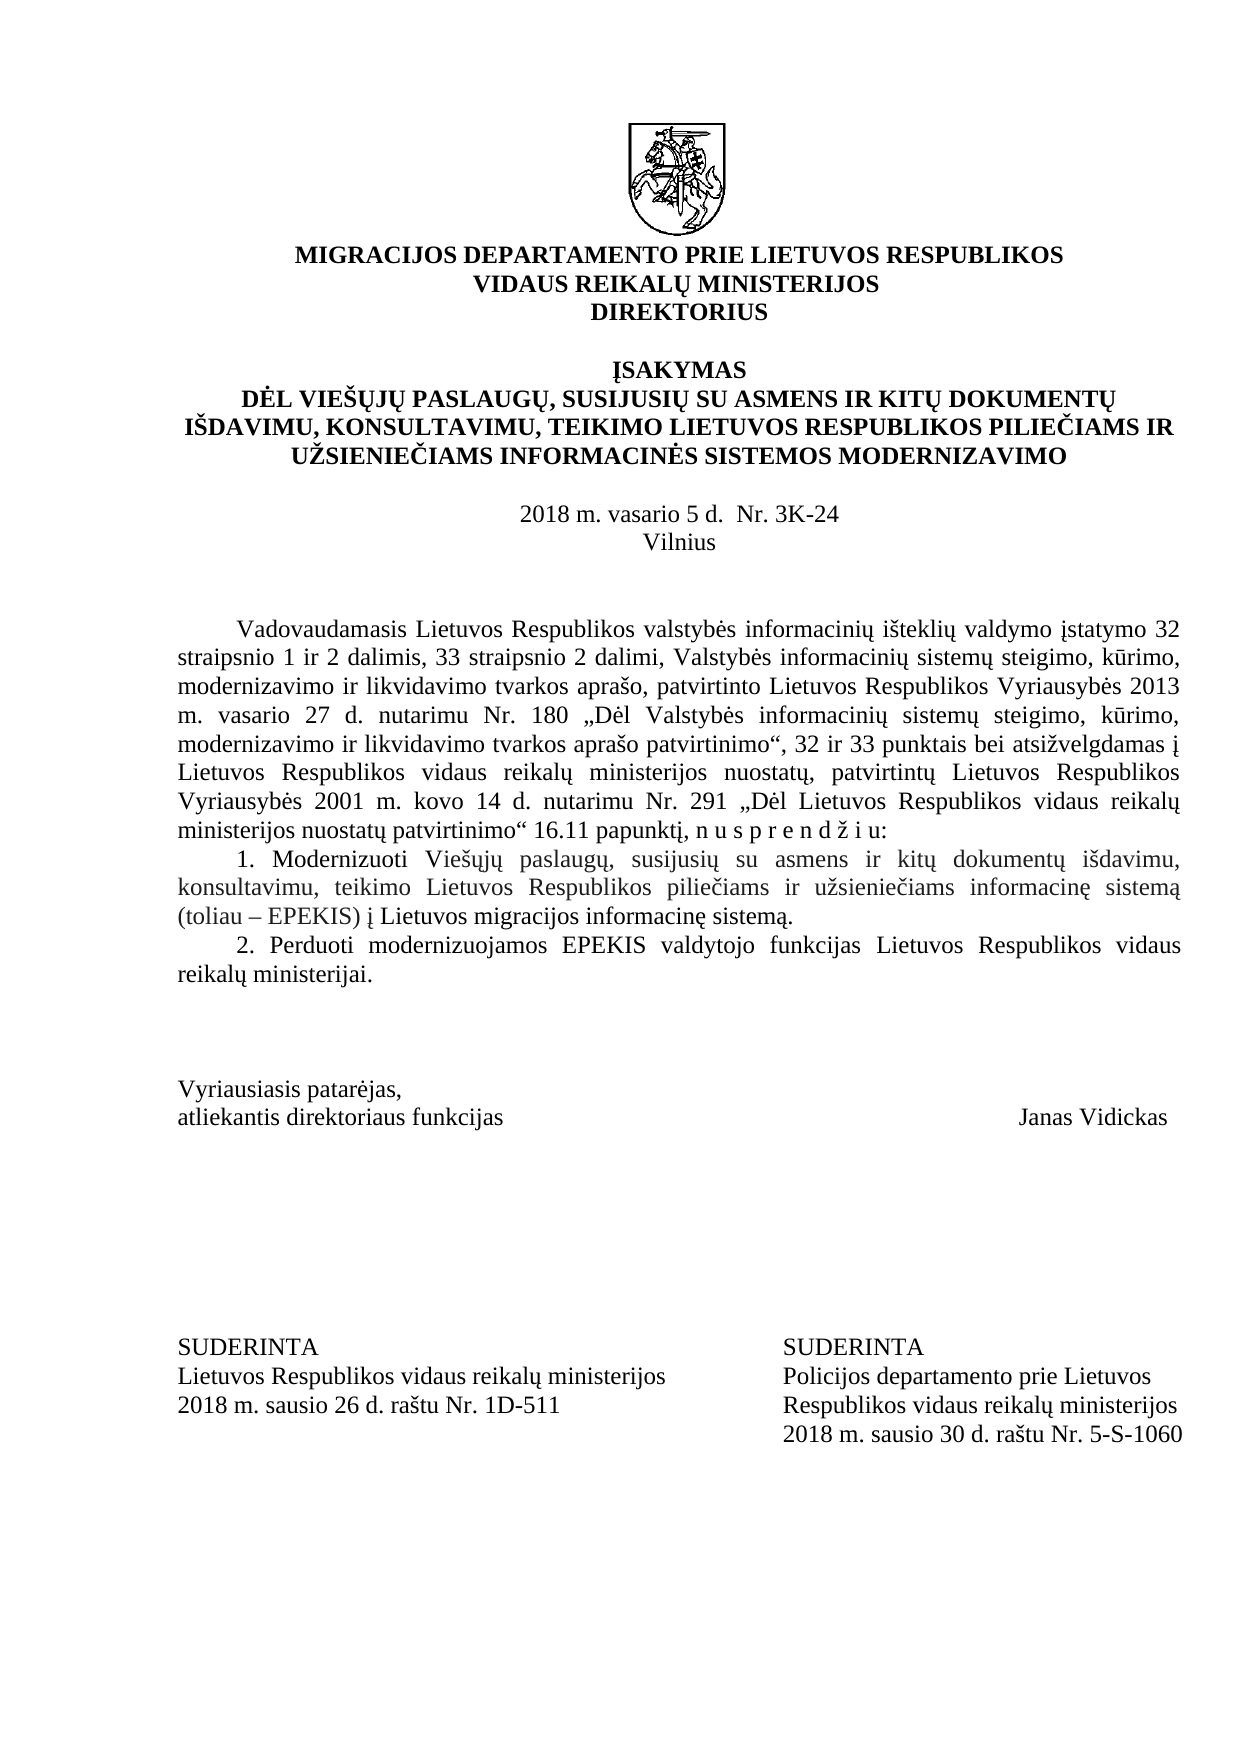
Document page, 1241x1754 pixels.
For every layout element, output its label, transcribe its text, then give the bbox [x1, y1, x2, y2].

text VIDAUS REIKALŲ MINISTERIJOS [177, 269, 1181, 297]
text 2. Perduoti modernizuojamos EPEKIS valdytojo funkcijas Lietuvos Respublikos vidaus reikalų ministerijai. [177, 930, 1181, 987]
text ĮSAKYMAS [177, 355, 1181, 384]
text DIREKTORIUS [177, 297, 1181, 326]
text Vilnius [177, 527, 1181, 556]
table_header SUDERINTA Lietuvos Respublikos vidaus reikalų ministerijos 2018 m. sausio 26 d. raštu Nr. 1D-511 [177, 1333, 783, 1448]
text 1. Modernizuoti Viešųjų paslaugų, susijusių su asmens ir kitų dokumentų išdavimu, konsultavimu, teikimo Lietuvos Respublikos piliečiams ir užsieniečiams informacinę sistemą (toliau – EPEKIS) į Lietuvos migracijos informacinę sistemą. [177, 844, 1181, 930]
table_header SUDERINTA Policijos departamento prie Lietuvos Respublikos vidaus reikalų ministerijos 2018 m. sausio 30 d. raštu Nr. 5-S-1060 [783, 1333, 1226, 1448]
text MIGRACIJOS DEPARTAMENTO PRIE LIETUVOS RESPUBLIKOS [177, 240, 1181, 269]
text 2018 m. vasario 5 d. Nr. 3K-24 [177, 499, 1181, 527]
text Vyriausiasis patarėjas, [177, 1074, 1181, 1102]
text atliekantis direktoriaus funkcijas Janas Vidickas [177, 1102, 1181, 1131]
text DĖL VIEŠŲJŲ PASLAUGŲ, SUSIJUSIŲ SU ASMENS IR KITŲ DOKUMENTŲ IŠDAVIMU, KONSULTAVIMU, TEIKIMO LIETUVOS RESPUBLIKOS PILIEČIAMS IR UŽSIENIEČIAMS INFORMACINĖS SISTEMOS MODERNIZAVIMO [177, 384, 1181, 470]
text Vadovaudamasis Lietuvos Respublikos valstybės informacinių išteklių valdymo įstatymo 32 straipsnio 1 ir 2 dalimis, 33 straipsnio 2 dalimi, Valstybės informacinių sistemų steigimo, kūrimo, modernizavimo ir likvidavimo tvarkos aprašo, patvirtinto Lietuvos Respublikos Vyriausybės 2013 m. vasario 27 d. nutarimu Nr. 180 „Dėl Valstybės informacinių sistemų steigimo, kūrimo, modernizavimo ir likvidavimo tvarkos aprašo patvirtinimo“, 32 ir 33 punktais bei atsižvelgdamas į Lietuvos Respublikos vidaus reikalų ministerijos nuostatų, patvirtintų Lietuvos Respublikos Vyriausybės 2001 m. kovo 14 d. nutarimu Nr. 291 „Dėl Lietuvos Respublikos vidaus reikalų ministerijos nuostatų patvirtinimo“ 16.11 papunktį, n u s p r e n d ž i u: [177, 614, 1181, 844]
